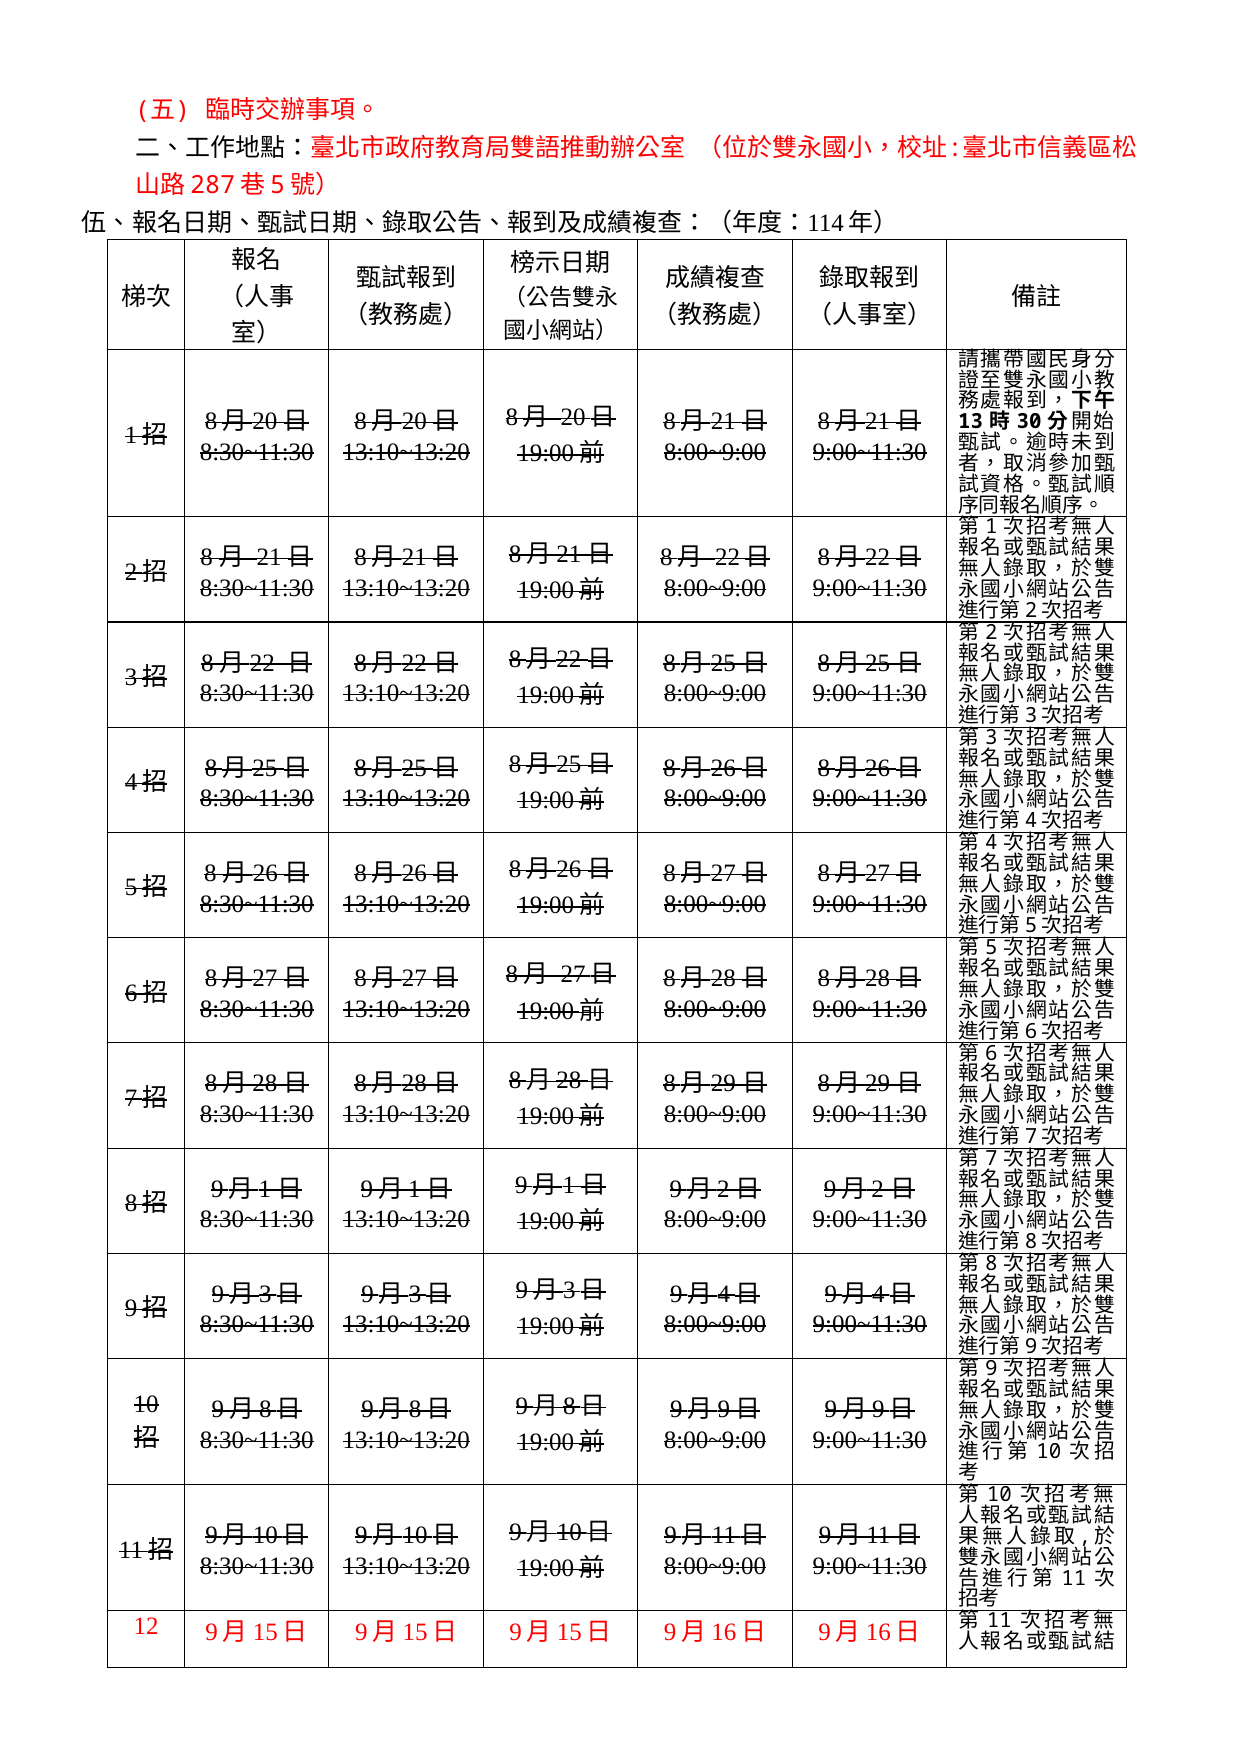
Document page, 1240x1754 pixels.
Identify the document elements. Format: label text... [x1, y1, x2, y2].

table_cell 第4次招考無人報名或甄試結果無人錄取，於雙永國小網站公告進行第5次招考 [947, 833, 1126, 937]
table_cell 8月25 日 9:00~11:30 [793, 623, 946, 727]
table_cell 9月1 日 19:00前 [484, 1149, 637, 1253]
table_cell 9招 [108, 1254, 184, 1358]
table_header 榜示日期 （公告雙永國小網站） [484, 240, 637, 348]
table_cell 8月26 日 19:00前 [484, 833, 637, 937]
table_cell 8月27 日 13:10~13:20 [329, 938, 483, 1042]
table_header 備註 [947, 240, 1126, 348]
table_cell 8月28 日 9:00~11:30 [793, 938, 946, 1042]
table_cell 8月21 日 19:00前 [484, 517, 637, 621]
table_cell 8 月22 日 8:30~11:30 [185, 623, 328, 727]
table_cell 4招 [108, 728, 184, 832]
table_cell 8 月 21 日 8:30~11:30 [185, 517, 328, 621]
table_cell 9月10日 8:30~11:30 [185, 1485, 328, 1610]
table_cell 8月25 日 8:00~9:00 [638, 623, 792, 727]
table_cell 8月25 日 13:10~13:20 [329, 728, 483, 832]
table_cell 3招 [108, 623, 184, 727]
table_cell 9月15日 [484, 1611, 637, 1667]
table_cell 1招 [108, 350, 184, 516]
table_cell 5招 [108, 833, 184, 937]
table_cell 8月26 日 8:00~9:00 [638, 728, 792, 832]
table_cell 8月26 日 13:10~13:20 [329, 833, 483, 937]
table_header 梯次 [108, 240, 184, 348]
table_cell 9月1 日 13:10~13:20 [329, 1149, 483, 1253]
table_cell 9月11日 8:00~9:00 [638, 1485, 792, 1610]
table_cell 第11次招考無人報名或甄試結 [947, 1611, 1126, 1667]
table_cell 9月8日 8:30~11:30 [185, 1359, 328, 1484]
table_header 報名 （人事室） [185, 240, 328, 348]
table_cell 8月27 日 8:00~9:00 [638, 833, 792, 937]
table_cell 9月3日 13:10~13:20 [329, 1254, 483, 1358]
table_cell 第9次招考無人報名或甄試結果無人錄取，於雙永國小網站公告進行第10次招考 [947, 1359, 1126, 1484]
table_cell 第1次招考無人報名或甄試結果無人錄取，於雙永國小網站公告進行第2次招考 [947, 517, 1126, 621]
table_cell 7招 [108, 1043, 184, 1147]
table_cell 9月10日 19:00前 [484, 1485, 637, 1610]
table_cell 9月1 日 8:30~11:30 [185, 1149, 328, 1253]
table_cell 第3次招考無人報名或甄試結果無人錄取，於雙永國小網站公告進行第4次招考 [947, 728, 1126, 832]
table_cell 8月28 日 8:00~9:00 [638, 938, 792, 1042]
table_cell 2招 [108, 517, 184, 621]
table_cell 9月3日 8:30~11:30 [185, 1254, 328, 1358]
table_cell 9月9日 8:00~9:00 [638, 1359, 792, 1484]
table_cell 8月28 日 13:10~13:20 [329, 1043, 483, 1147]
table_cell 8月 27日 19:00前 [484, 938, 637, 1042]
table_cell 8月 20日 19:00前 [484, 350, 637, 516]
table_header 成績複查 （教務處） [638, 240, 792, 348]
table_cell 第7次招考無人報名或甄試結果無人錄取，於雙永國小網站公告進行第8次招考 [947, 1149, 1126, 1253]
table_cell 9月10日 13:10~13:20 [329, 1485, 483, 1610]
table_cell 請攜帶國民身分證至雙永國小教務處報到，下午13時30分開始甄試。逾時未到者，取消參加甄試資格。甄試順序同報名順序。 [947, 350, 1126, 516]
table_cell 12 [108, 1611, 184, 1667]
table_cell 9月2 日 8:00~9:00 [638, 1149, 792, 1253]
table_cell 6招 [108, 938, 184, 1042]
table_cell 9月15日 [329, 1611, 483, 1667]
table_cell 第10次招考無人報名或甄試結果無人錄取,於雙永國小網站公告進行第11次招考 [947, 1485, 1126, 1610]
table_cell 第6次招考無人報名或甄試結果無人錄取，於雙永國小網站公告進行第7次招考 [947, 1043, 1126, 1147]
table_cell 9月4日 9:00~11:30 [793, 1254, 946, 1358]
table_cell 8月22 日 13:10~13:20 [329, 623, 483, 727]
table_cell 8月29 日 8:00~9:00 [638, 1043, 792, 1147]
table_cell 11招 [108, 1485, 184, 1610]
table_cell 9月15日 [185, 1611, 328, 1667]
table_cell 9月16日 [638, 1611, 792, 1667]
table_cell 10招 [108, 1359, 184, 1484]
table_cell 9月16日 [793, 1611, 946, 1667]
table_cell 8月20 日 13:10~13:20 [329, 350, 483, 516]
table_cell 8月25 日 19:00前 [484, 728, 637, 832]
table_cell 8月22 日 19:00前 [484, 623, 637, 727]
table_cell 9月8日 19:00前 [484, 1359, 637, 1484]
table_cell 8月26 日 9:00~11:30 [793, 728, 946, 832]
table_cell 8月21 日 8:00~9:00 [638, 350, 792, 516]
table_cell 8月27 日 8:30~11:30 [185, 938, 328, 1042]
text (五) 臨時交辦事項。 [135, 89, 1160, 126]
table_cell 9月8日 13:10~13:20 [329, 1359, 483, 1484]
table_cell 8月25 日 8:30~11:30 [185, 728, 328, 832]
table_cell 8月28 日 8:30~11:30 [185, 1043, 328, 1147]
table_cell 8月20 日 8:30~11:30 [185, 350, 328, 516]
table_cell 8月27 日 9:00~11:30 [793, 833, 946, 937]
table_cell 8月 22日 8:00~9:00 [638, 517, 792, 621]
table_cell 8月21 日 13:10~13:20 [329, 517, 483, 621]
table_cell 9月11日 9:00~11:30 [793, 1485, 946, 1610]
table_cell 第2次招考無人報名或甄試結果無人錄取，於雙永國小網站公告進行第3次招考 [947, 623, 1126, 727]
table_cell 第5次招考無人報名或甄試結果無人錄取，於雙永國小網站公告進行第6次招考 [947, 938, 1126, 1042]
table_cell 9月3日 19:00前 [484, 1254, 637, 1358]
table_cell 8月22 日 9:00~11:30 [793, 517, 946, 621]
list 報名日期、甄試日期、錄取公告、報到及成績複查：（年度：114年） [81, 201, 1160, 239]
table_cell 第8次招考無人報名或甄試結果無人錄取，於雙永國小網站公告進行第9次招考 [947, 1254, 1126, 1358]
table_cell 8 月26 日 8:30~11:30 [185, 833, 328, 937]
table_cell 9月9日 9:00~11:30 [793, 1359, 946, 1484]
table_header 錄取報到 （人事室） [793, 240, 946, 348]
table_header 甄試報到 （教務處） [329, 240, 483, 348]
table_cell 8月29 日 9:00~11:30 [793, 1043, 946, 1147]
table_cell 8月21 日 9:00~11:30 [793, 350, 946, 516]
table_cell 8招 [108, 1149, 184, 1253]
text 二、工作地點：臺北市政府教育局雙語推動辦公室 （位於雙永國小，校址:臺北市信義區松山路287巷5號） [135, 126, 1160, 201]
table_cell 9月2 日 9:00~11:30 [793, 1149, 946, 1253]
table_cell 8月28 日 19:00前 [484, 1043, 637, 1147]
table_cell 9月4日 8:00~9:00 [638, 1254, 792, 1358]
